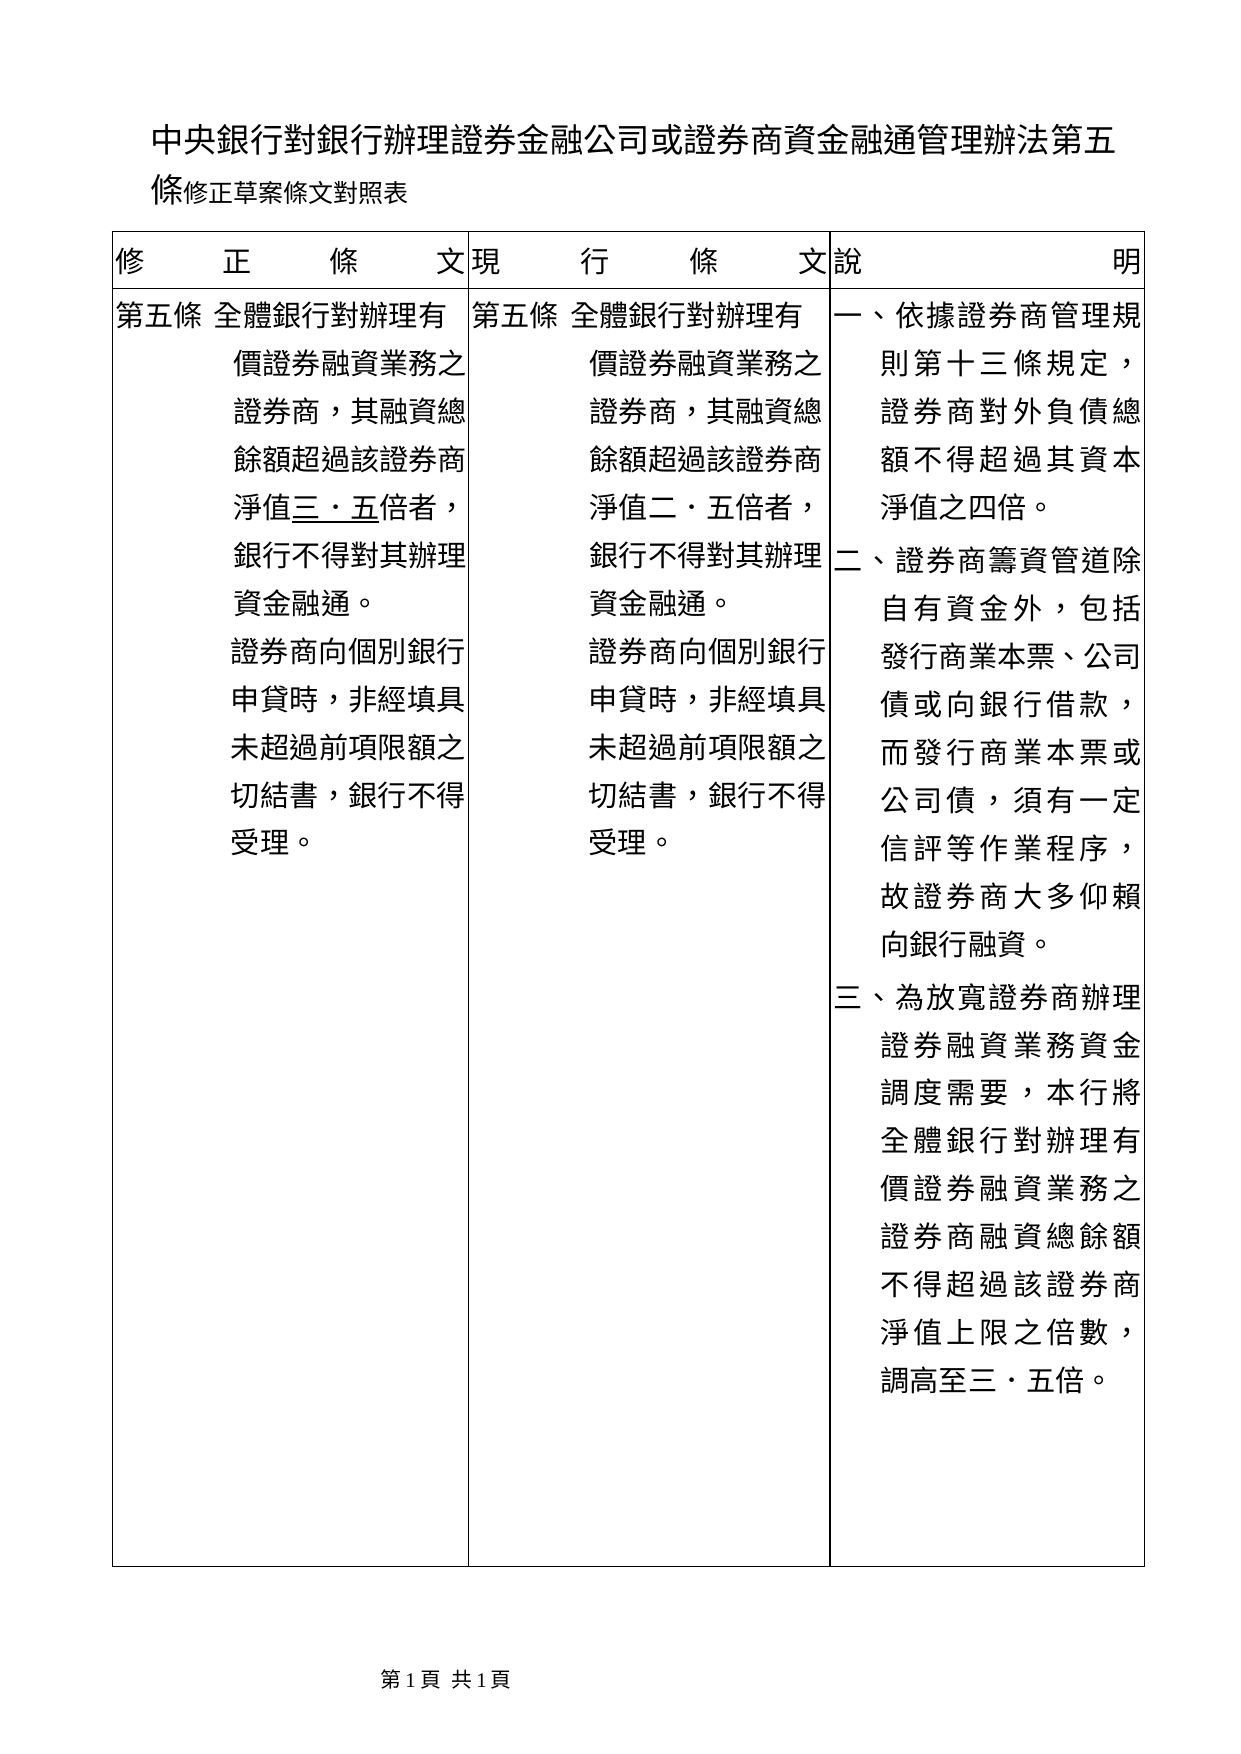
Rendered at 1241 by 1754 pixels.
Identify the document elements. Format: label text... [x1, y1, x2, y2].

table_header 現行條文 [469, 232, 829, 287]
table_header 修正條文 [113, 232, 468, 287]
table_cell 第五條 全體銀行對辦理有價證券融資業務之證券商，其融資總餘額超過該證券商淨值三．五倍者，銀行不得對其辦理資金融通。 證券商向個別銀行申貸時，非經填具未超過前項限額之切結書，銀行不得受理。 [113, 289, 468, 1566]
text 中央銀行對銀行辦理證券金融公司或證券商資金融通管理辦法第五條修正草案條文對照表 [150, 112, 1144, 212]
table_cell 第五條 全體銀行對辦理有價證券融資業務之證券商，其融資總餘額超過該證券商淨值二．五倍者，銀行不得對其辦理資金融通。 證券商向個別銀行申貸時，非經填具未超過前項限額之切結書，銀行不得受理。 [469, 289, 829, 1566]
table_cell 一、依據證券商管理規則第十三條規定，證券商對外負債總額不得超過其資本淨值之四倍。 二、證券商籌資管道除自有資金外，包括發行商業本票、公司債或向銀行借款，而發行商業本票或公司債，須有一定信評等作業程序，故證券商大多仰賴向銀行融資。 三、為放寬證券商辦理證券融資業務資金調度需要，本行將全體銀行對辦理有價證券融資業務之證券商融資總餘額不得超過該證券商淨值上限之倍數，調高至三．五倍。 [831, 289, 1144, 1566]
table_header 說明 [831, 232, 1144, 287]
